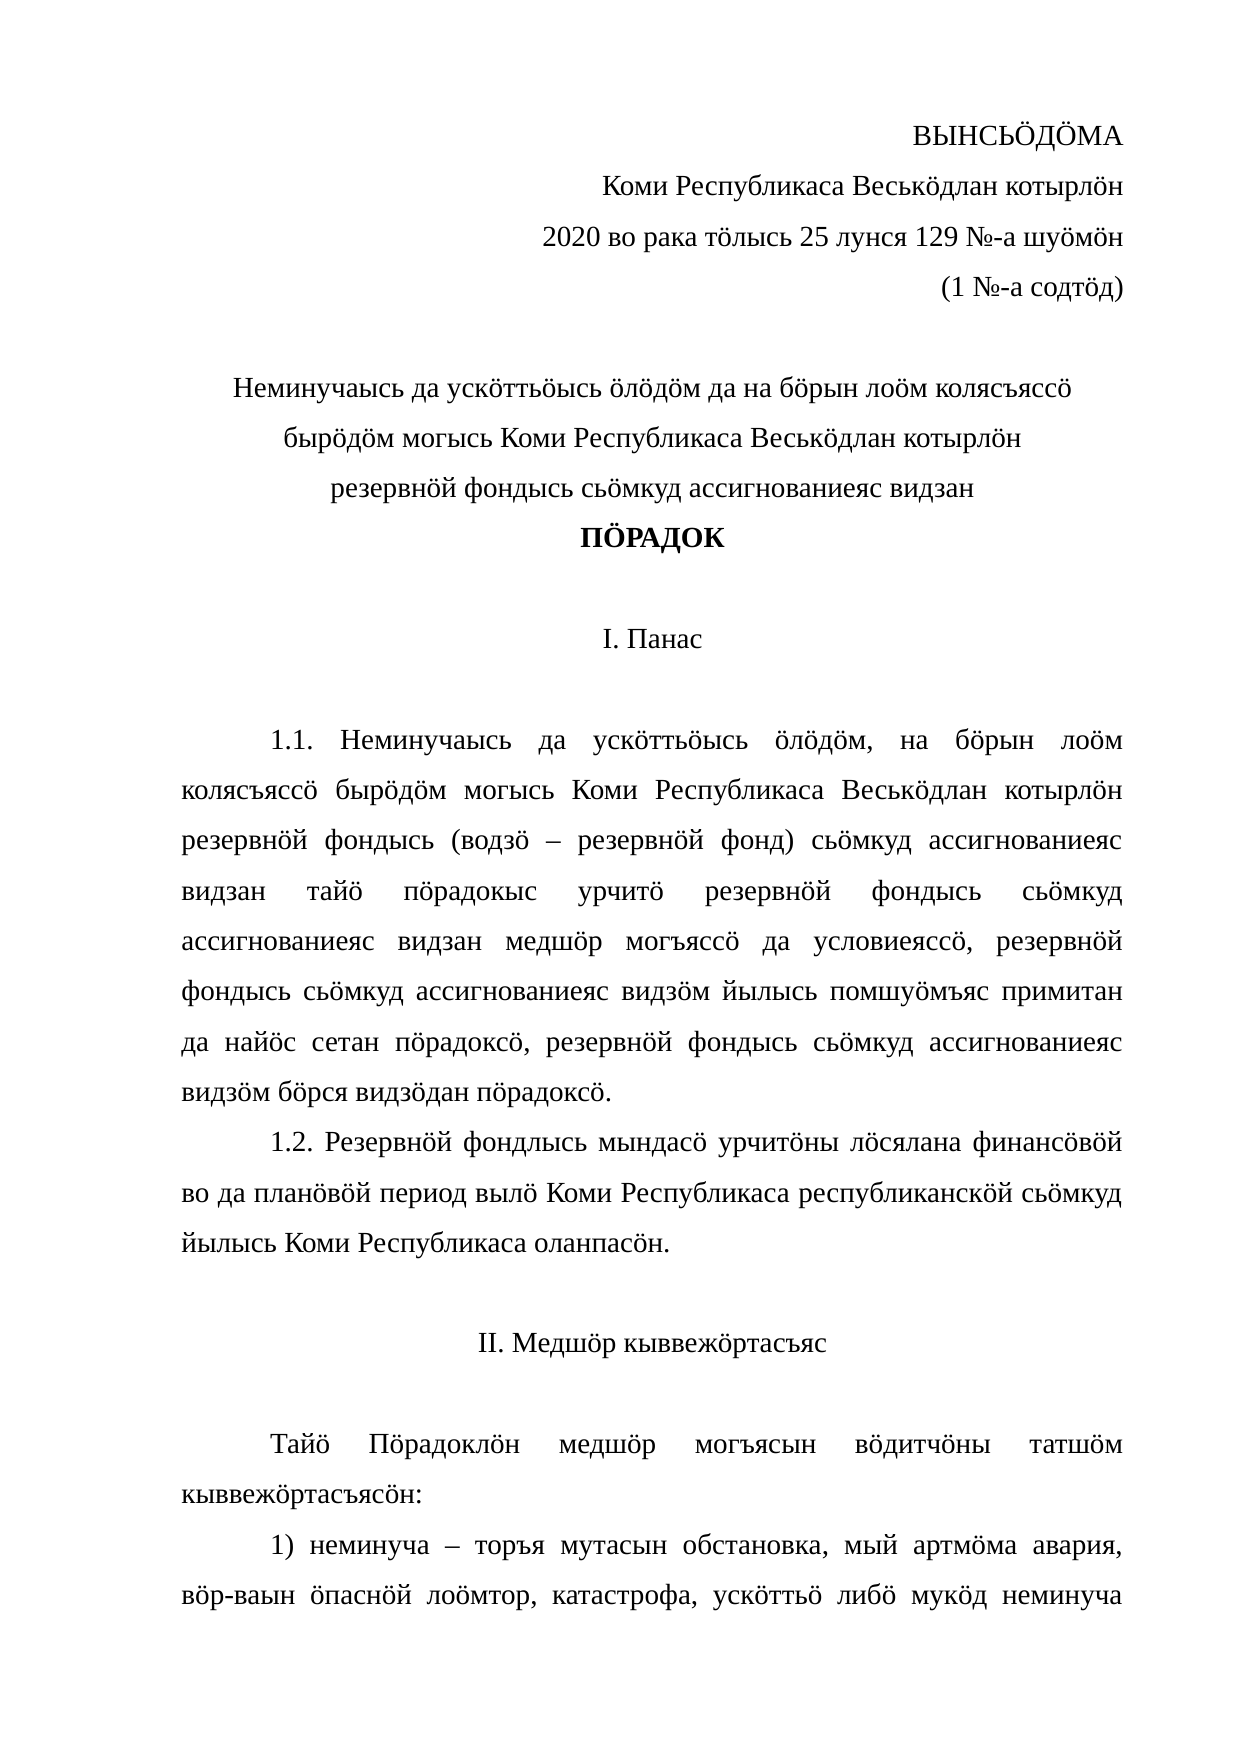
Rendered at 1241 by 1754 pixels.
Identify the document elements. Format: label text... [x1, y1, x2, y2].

text Коми Республикаса Веськӧдлан котырлӧн [181, 168, 1123, 202]
text 1) неминуча – торъя мутасын обстановка, мый артмӧма авария, вӧр-ваын ӧпаснӧй лоӧмтор, катастрофа, ускӧттьӧ либӧ мукӧд неминуча [181, 1527, 1123, 1611]
text 2020 во рака тӧлысь 25 лунся 129 №-а шуӧмӧн [181, 219, 1123, 252]
text резервнӧй фондысь сьӧмкуд ассигнованиеяс видзан [181, 470, 1123, 504]
text ПӦРАДОК [181, 521, 1123, 554]
text Неминучаысь да ускӧттьӧысь ӧлӧдӧм да на бӧрын лоӧм колясъяссӧ бырӧдӧм могысь Коми Республикаса Веськӧдлан котырлӧн [181, 370, 1123, 453]
text 1.2. Резервнӧй фондлысь мындасӧ урчитӧны лӧсялана финансӧвӧй во да планӧвӧй период вылӧ Коми Республикаса республиканскӧй сьӧмкуд йылысь Коми Республикаса оланпасӧн. [181, 1124, 1123, 1258]
text Тайӧ Пӧрадоклӧн медшӧр могъясын вӧдитчӧны татшӧм кыввежӧртасъясӧн: [181, 1426, 1123, 1510]
text 1.1. Неминучаысь да ускӧттьӧысь ӧлӧдӧм, на бӧрын лоӧм колясъяссӧ бырӧдӧм могысь Коми Республикаса Веськӧдлан котырлӧн резервнӧй фондысь (водзӧ – резервнӧй фонд) сьӧмкуд ассигнованиеяс видзан тайӧ пӧрадокыс урчитӧ резервнӧй фондысь сьӧмкуд ассигнованиеяс видзан медшӧр могъяссӧ да условиеяссӧ, резервнӧй фондысь сьӧмкуд ассигнованиеяс видзӧм йылысь помшуӧмъяс примитан да найӧс сетан пӧрадоксӧ, резервнӧй фондысь сьӧмкуд ассигнованиеяс видзӧм бӧрся видзӧдан пӧрадоксӧ. [181, 722, 1123, 1108]
text ВЫНСЬӦДӦМА [181, 118, 1123, 152]
text (1 №-а содтӧд) [181, 269, 1123, 303]
text І. Панас [181, 621, 1123, 655]
text ІІ. Медшӧр кыввежӧртасъяс [181, 1326, 1123, 1359]
